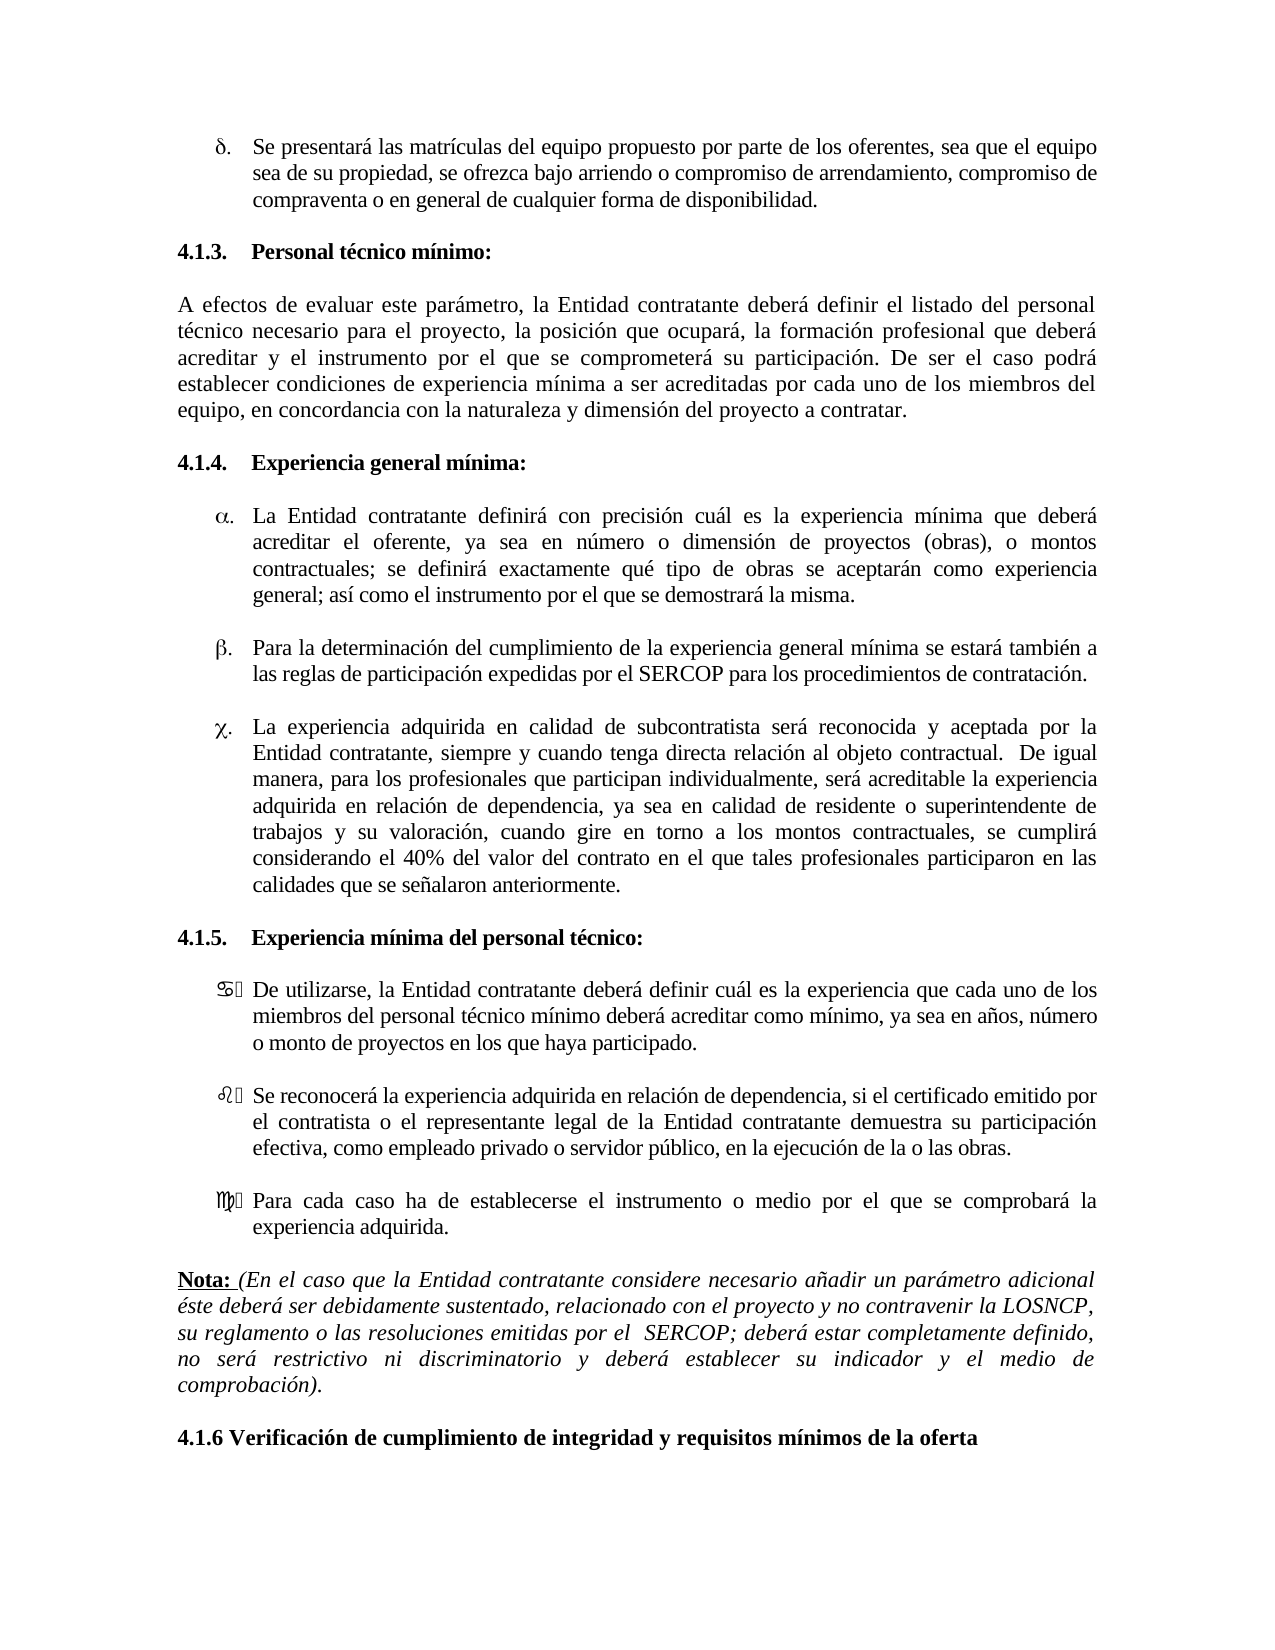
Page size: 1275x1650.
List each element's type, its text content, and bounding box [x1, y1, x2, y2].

list Se presentará las matrículas del equipo propuesto por parte de los oferentes, sea que el equipo sea de su propiedad, se ofrezca bajo arriendo o compromiso de arrendamiento, compromiso de compraventa o en general de cualquier forma de disponibilidad. [215, 133, 1098, 212]
list De utilizarse, la Entidad contratante deberá definir cuál es la experiencia que cada uno de los miembros del personal técnico mínimo deberá acreditar como mínimo, ya sea en años, número o monto de proyectos en los que haya participado. [215, 976, 1098, 1055]
text A efectos de evaluar este parámetro, la Entidad contratante deberá definir el listado del personal técnico necesario para el proyecto, la posición que ocupará, la formación profesional que deberá acreditar y el instrumento por el que se comprometerá su participación. De ser el caso podrá establecer condiciones de experiencia mínima a ser acreditadas por cada uno de los miembros del equipo, en concordancia con la naturaleza y dimensión del proyecto a contratar. [177, 291, 1098, 423]
text 4.1.4. Experiencia general mínima: [177, 449, 1098, 476]
list Para cada caso ha de establecerse el instrumento o medio por el que se comprobará la experiencia adquirida. [215, 1187, 1098, 1240]
text 4.1.3. Personal técnico mínimo: [177, 238, 1098, 265]
list Se reconocerá la experiencia adquirida en relación de dependencia, si el certificado emitido por el contratista o el representante legal de la Entidad contratante demuestra su participación efectiva, como empleado privado o servidor público, en la ejecución de la o las obras. [215, 1082, 1098, 1161]
text 4.1.6 Verificación de cumplimiento de integridad y requisitos mínimos de la oferta [177, 1424, 1098, 1451]
list Para la determinación del cumplimiento de la experiencia general mínima se estará también a las reglas de participación expedidas por el SERCOP para los procedimientos de contratación. [215, 634, 1098, 686]
list La Entidad contratante definirá con precisión cuál es la experiencia mínima que deberá acreditar el oferente, ya sea en número o dimensión de proyectos (obras), o montos contractuales; se definirá exactamente qué tipo de obras se aceptarán como experiencia general; así como el instrumento por el que se demostrará la misma. [215, 502, 1098, 607]
text 4.1.5. Experiencia mínima del personal técnico: [177, 923, 1098, 950]
text Nota: (En el caso que la Entidad contratante considere necesario añadir un parámetro adicional éste deberá ser debidamente sustentado, relacionado con el proyecto y no contravenir la LOSNCP, su reglamento o las resoluciones emitidas por el SERCOP; deberá estar completamente definido, no será restrictivo ni discriminatorio y deberá establecer su indicador y el medio de comprobación). [177, 1266, 1098, 1398]
list La experiencia adquirida en calidad de subcontratista será reconocida y aceptada por la Entidad contratante, siempre y cuando tenga directa relación al objeto contractual. De igual manera, para los profesionales que participan individualmente, será acreditable la experiencia adquirida en relación de dependencia, ya sea en calidad de residente o superintendente de trabajos y su valoración, cuando gire en torno a los montos contractuales, se cumplirá considerando el 40% del valor del contrato en el que tales profesionales participaron en las calidades que se señalaron anteriormente. [215, 713, 1098, 897]
